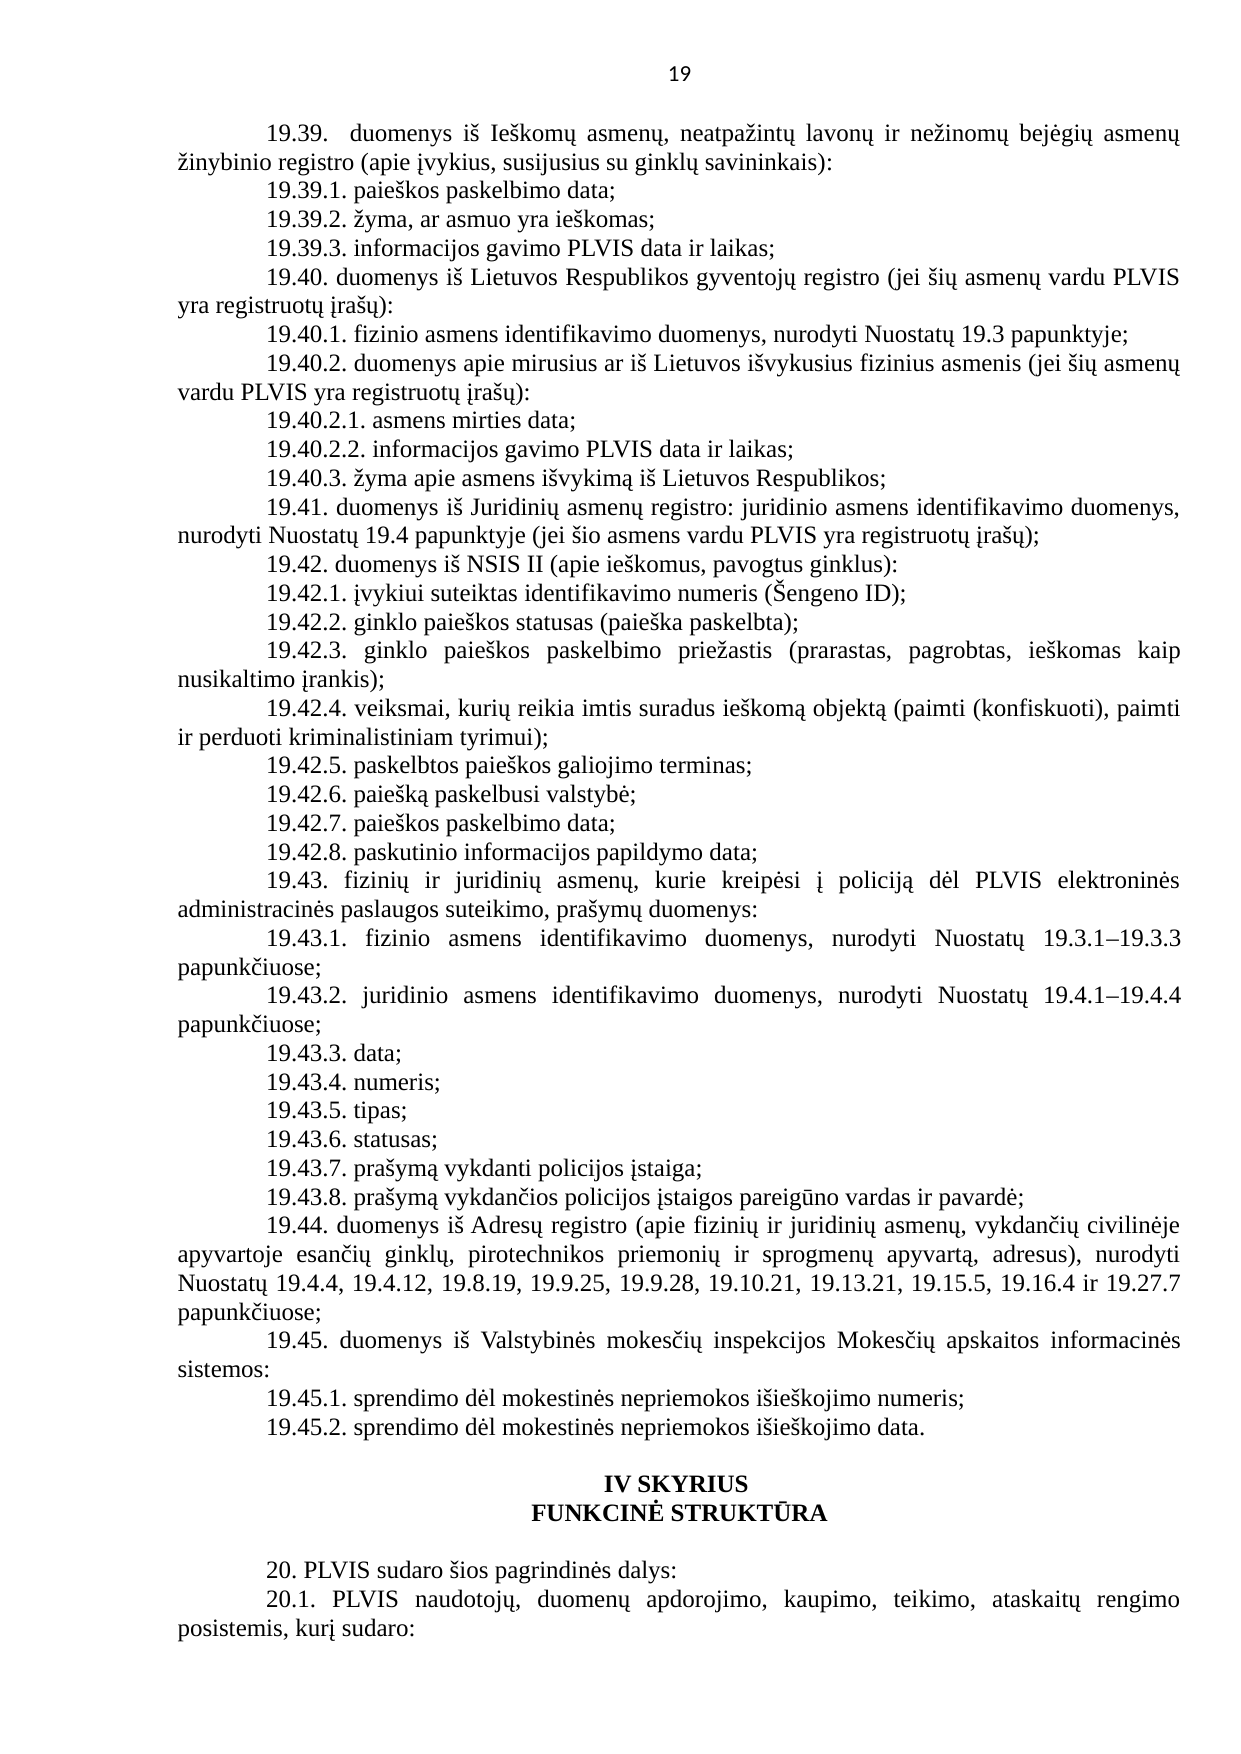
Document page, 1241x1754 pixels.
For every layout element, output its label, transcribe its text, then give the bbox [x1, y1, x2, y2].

text 19.43.2. juridinio asmens identifikavimo duomenys, nurodyti Nuostatų 19.4.1–19.4.4 papunkčiuose; [177, 981, 1181, 1038]
text 19.40.1. fizinio asmens identifikavimo duomenys, nurodyti Nuostatų 19.3 papunktyje; [177, 319, 1181, 348]
text 19.39.1. paieškos paskelbimo data; [177, 176, 1181, 204]
text 19.40.2. duomenys apie mirusius ar iš Lietuvos išvykusius fizinius asmenis (jei šių asmenų vardu PLVIS yra registruotų įrašų): [177, 348, 1181, 406]
text 19.42.3. ginklo paieškos paskelbimo priežastis (prarastas, pagrobtas, ieškomas kaip nusikaltimo įrankis); [177, 636, 1181, 693]
text 19.39. duomenys iš Ieškomų asmenų, neatpažintų lavonų ir nežinomų bejėgių asmenų žinybinio registro (apie įvykius, susijusius su ginklų savininkais): [177, 118, 1181, 176]
text 19.42.4. veiksmai, kurių reikia imtis suradus ieškomą objektą (paimti (konfiskuoti), paimti ir perduoti kriminalistiniam tyrimui); [177, 693, 1181, 751]
text 19.40. duomenys iš Lietuvos Respublikos gyventojų registro (jei šių asmenų vardu PLVIS yra registruotų įrašų): [177, 262, 1181, 319]
text 19.40.2.2. informacijos gavimo PLVIS data ir laikas; [177, 434, 1181, 463]
text 19.43.1. fizinio asmens identifikavimo duomenys, nurodyti Nuostatų 19.3.1–19.3.3 papunkčiuose; [177, 923, 1181, 981]
text 20.1. PLVIS naudotojų, duomenų apdorojimo, kaupimo, teikimo, ataskaitų rengimo posistemis, kurį sudaro: [177, 1584, 1181, 1642]
text FUNKCINĖ STRUKTŪRA [177, 1498, 1181, 1527]
text 19.41. duomenys iš Juridinių asmenų registro: juridinio asmens identifikavimo duomenys, nurodyti Nuostatų 19.4 papunktyje (jei šio asmens vardu PLVIS yra registruotų įrašų); [177, 492, 1181, 549]
text 19.44. duomenys iš Adresų registro (apie fizinių ir juridinių asmenų, vykdančių civilinėje apyvartoje esančių ginklų, pirotechnikos priemonių ir sprogmenų apyvartą, adresus), nurodyti Nuostatų 19.4.4, 19.4.12, 19.8.19, 19.9.25, 19.9.28, 19.10.21, 19.13.21, 19.15.5, 19.16.4 ir 19.27.7 papunkčiuose; [177, 1211, 1181, 1326]
text 19.42. duomenys iš NSIS II (apie ieškomus, pavogtus ginklus): [177, 549, 1181, 578]
text 19.43.5. tipas; [177, 1096, 1181, 1124]
text 19.45.1. sprendimo dėl mokestinės nepriemokos išieškojimo numeris; [177, 1383, 1181, 1412]
text 19.43.6. statusas; [177, 1124, 1181, 1153]
text 19.43.7. prašymą vykdanti policijos įstaiga; [177, 1153, 1181, 1182]
text 19.43.4. numeris; [177, 1067, 1181, 1096]
text 19.42.6. paiešką paskelbusi valstybė; [177, 779, 1181, 808]
text 19.39.3. informacijos gavimo PLVIS data ir laikas; [177, 233, 1181, 262]
text 19.40.3. žyma apie asmens išvykimą iš Lietuvos Respublikos; [177, 463, 1181, 492]
text 19.42.2. ginklo paieškos statusas (paieška paskelbta); [177, 607, 1181, 636]
text 19.43.8. prašymą vykdančios policijos įstaigos pareigūno vardas ir pavardė; [177, 1182, 1181, 1211]
text 19.43.3. data; [177, 1038, 1181, 1067]
text 19.42.1. įvykiui suteiktas identifikavimo numeris (Šengeno ID); [177, 578, 1181, 607]
text 19.42.8. paskutinio informacijos papildymo data; [177, 837, 1181, 866]
text 20. PLVIS sudaro šios pagrindinės dalys: [177, 1556, 1181, 1584]
text 19.43. fizinių ir juridinių asmenų, kurie kreipėsi į policiją dėl PLVIS elektroninės administracinės paslaugos suteikimo, prašymų duomenys: [177, 866, 1181, 923]
text 19.42.7. paieškos paskelbimo data; [177, 808, 1181, 837]
text 19.42.5. paskelbtos paieškos galiojimo terminas; [177, 751, 1181, 779]
text 19.45. duomenys iš Valstybinės mokesčių inspekcijos Mokesčių apskaitos informacinės sistemos: [177, 1326, 1181, 1383]
text 19.40.2.1. asmens mirties data; [177, 406, 1181, 434]
text 19.45.2. sprendimo dėl mokestinės nepriemokos išieškojimo data. [177, 1412, 1181, 1441]
text IV skyrius [177, 1469, 1181, 1498]
text 19.39.2. žyma, ar asmuo yra ieškomas; [177, 204, 1181, 233]
